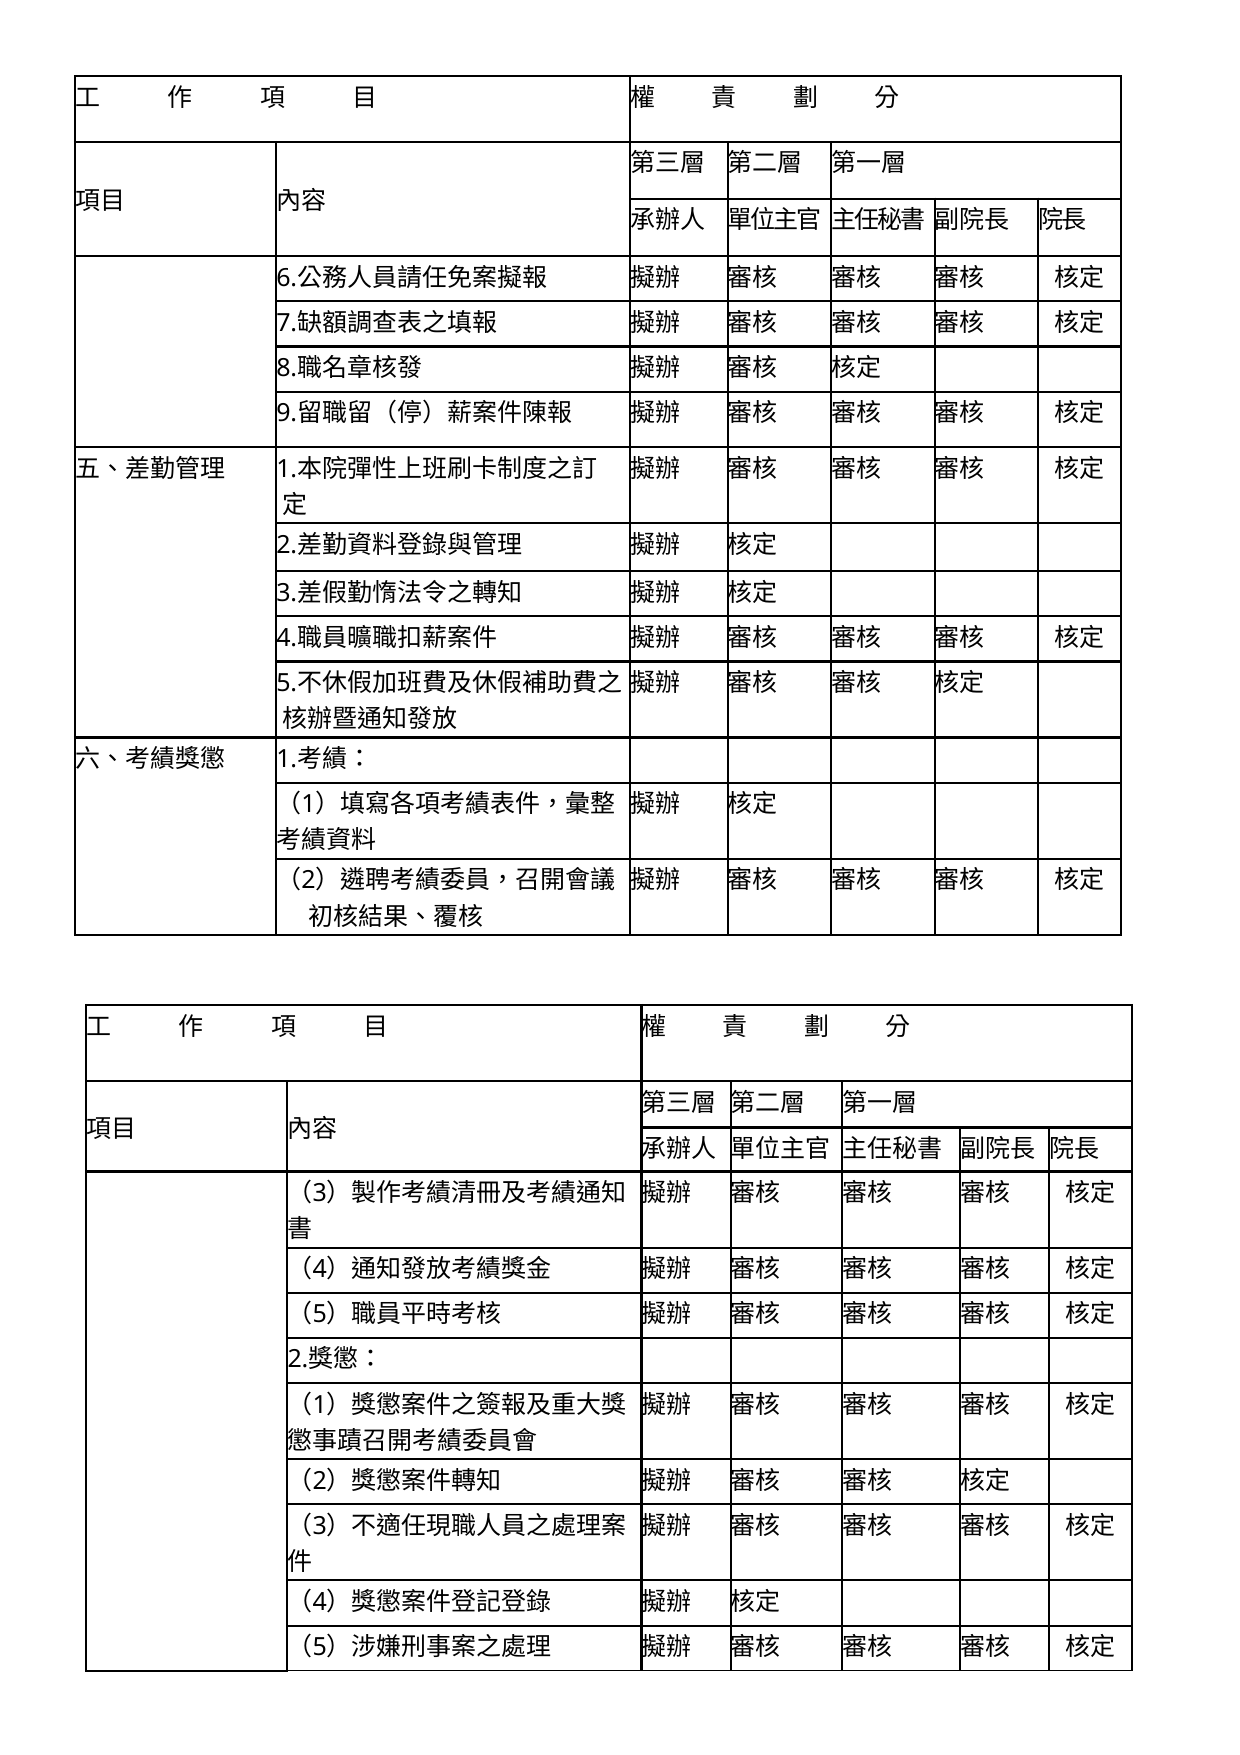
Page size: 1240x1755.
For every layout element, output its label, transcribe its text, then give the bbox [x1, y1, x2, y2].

table_cell [729, 739, 830, 782]
table_cell [961, 1581, 1048, 1624]
table_cell 第一層 [843, 1082, 1131, 1126]
table_cell 擬辦 [643, 1249, 730, 1292]
table_cell 審核 [729, 663, 830, 736]
table_cell [1050, 1460, 1131, 1503]
table_cell 核定 [1039, 448, 1120, 522]
table_cell （5）涉嫌刑事案之處理 [288, 1627, 640, 1670]
table_cell [631, 739, 727, 782]
table_cell 核定 [1050, 1294, 1131, 1337]
table_cell （3）製作考績清冊及考績通知 書 [288, 1173, 640, 1247]
table_cell 8.職名章核發 [277, 348, 629, 391]
table_cell 核定 [1039, 302, 1120, 345]
table_cell 院長 [1039, 200, 1120, 255]
table_cell 核定 [729, 784, 830, 858]
table_cell 核定 [832, 348, 934, 391]
table_cell 核定 [1050, 1505, 1131, 1579]
table_cell 核定 [1050, 1173, 1131, 1247]
table_cell 審核 [936, 257, 1037, 300]
table_cell 審核 [732, 1627, 841, 1670]
table_cell （4）通知發放考績獎金 [288, 1249, 640, 1292]
table_cell 審核 [832, 448, 934, 522]
table_cell 審核 [832, 302, 934, 345]
table_cell 審核 [843, 1505, 959, 1579]
table_cell 擬辦 [631, 348, 727, 391]
table_header 權 責 劃 分 [631, 77, 1120, 141]
table_cell 1.本院彈性上班刷卡制度之訂 定 [277, 448, 629, 522]
table_cell （2）獎懲案件轉知 [288, 1460, 640, 1503]
table_cell 審核 [961, 1249, 1048, 1292]
table_cell 審核 [729, 302, 830, 345]
table_cell 審核 [961, 1384, 1048, 1458]
table_cell 審核 [832, 617, 934, 660]
table_cell [936, 572, 1037, 615]
table_cell 核定 [1050, 1384, 1131, 1458]
table_cell 擬辦 [643, 1384, 730, 1458]
table_cell 承辦人 [643, 1129, 730, 1170]
table_cell （2）遴聘考績委員，召開會議 初核結果、覆核 [277, 860, 629, 934]
table_cell 審核 [832, 860, 934, 934]
table_cell [1039, 784, 1120, 858]
table_cell 審核 [832, 663, 934, 736]
table_cell 院長 [1050, 1129, 1131, 1170]
table_cell 核定 [1039, 860, 1120, 934]
table_cell [76, 257, 275, 446]
table_cell 審核 [832, 257, 934, 300]
table_cell 審核 [843, 1249, 959, 1292]
table_cell [832, 739, 934, 782]
table_cell [1039, 739, 1120, 782]
table_cell 5.不休假加班費及休假補助費之 核辦暨通知發放 [277, 663, 629, 736]
table_cell 核定 [729, 572, 830, 615]
table_cell 審核 [843, 1627, 959, 1670]
table_cell 審核 [843, 1460, 959, 1503]
table_cell 擬辦 [643, 1294, 730, 1337]
table_cell 審核 [936, 860, 1037, 934]
table_cell 擬辦 [631, 302, 727, 345]
table_cell 審核 [732, 1505, 841, 1579]
table_cell [936, 784, 1037, 858]
table_cell [961, 1339, 1048, 1382]
table_cell 審核 [732, 1173, 841, 1247]
table_cell 擬辦 [631, 257, 727, 300]
table_cell [1050, 1339, 1131, 1382]
table_cell 擬辦 [643, 1581, 730, 1624]
table_cell 第三層 [631, 143, 727, 198]
table_cell [1039, 348, 1120, 391]
table_cell 審核 [729, 617, 830, 660]
table_cell 內容 [277, 143, 629, 255]
table_cell 核定 [732, 1581, 841, 1624]
table_cell 審核 [832, 393, 934, 446]
table_cell 6.公務人員請任免案擬報 [277, 257, 629, 300]
table_cell 審核 [729, 448, 830, 522]
table_cell 核定 [961, 1460, 1048, 1503]
table_cell （4）獎懲案件登記登錄 [288, 1581, 640, 1624]
table_cell 第二層 [732, 1082, 841, 1126]
table_cell 審核 [936, 448, 1037, 522]
table_cell 審核 [732, 1384, 841, 1458]
table_cell 單位主官 [729, 200, 830, 255]
table_cell 副院長 [961, 1129, 1048, 1170]
table_cell 主任秘書 [832, 200, 934, 255]
table_cell （1）填寫各項考績表件，彙整 考績資料 [277, 784, 629, 858]
table_cell [843, 1339, 959, 1382]
table_cell 第三層 [643, 1082, 730, 1126]
table_cell 審核 [961, 1505, 1048, 1579]
table_cell [832, 524, 934, 570]
table_cell 擬辦 [631, 860, 727, 934]
table_cell [832, 784, 934, 858]
table_cell 擬辦 [643, 1505, 730, 1579]
table_cell 審核 [936, 617, 1037, 660]
table_cell 核定 [1039, 393, 1120, 446]
table_cell 擬辦 [631, 393, 727, 446]
table_cell [1050, 1581, 1131, 1624]
table_cell 擬辦 [631, 448, 727, 522]
table_cell 9.留職留（停）薪案件陳報 [277, 393, 629, 446]
table_cell 擬辦 [643, 1627, 730, 1670]
table_cell 擬辦 [631, 617, 727, 660]
table_cell [87, 1173, 286, 1670]
table_cell 核定 [1050, 1627, 1131, 1670]
table_cell 2.獎懲： [288, 1339, 640, 1382]
table_cell 內容 [288, 1082, 640, 1170]
table_cell 核定 [729, 524, 830, 570]
table_cell 1.考績： [277, 739, 629, 782]
table_cell 審核 [843, 1173, 959, 1247]
table_cell 審核 [961, 1173, 1048, 1247]
table_cell [732, 1339, 841, 1382]
table_cell 五、差勤管理 [76, 448, 275, 736]
table_cell 第一層 [832, 143, 1120, 198]
table_cell [1039, 572, 1120, 615]
table_cell 單位主官 [732, 1129, 841, 1170]
table_cell 審核 [729, 860, 830, 934]
table_cell 7.缺額調查表之填報 [277, 302, 629, 345]
table_cell 審核 [843, 1294, 959, 1337]
table_cell 審核 [936, 393, 1037, 446]
table_cell 擬辦 [631, 572, 727, 615]
table_cell 2.差勤資料登錄與管理 [277, 524, 629, 570]
table_cell 審核 [843, 1384, 959, 1458]
table_cell 項目 [76, 143, 275, 255]
table_cell （3）不適任現職人員之處理案 件 [288, 1505, 640, 1579]
table_cell [832, 572, 934, 615]
table_cell 核定 [1039, 617, 1120, 660]
table_cell 審核 [732, 1294, 841, 1337]
table_cell 六、考績獎懲 [76, 739, 275, 934]
table_cell 審核 [961, 1294, 1048, 1337]
table_cell [1039, 524, 1120, 570]
table_cell 副院長 [936, 200, 1037, 255]
table_cell 核定 [1050, 1249, 1131, 1292]
table_cell 擬辦 [631, 663, 727, 736]
table_cell 擬辦 [643, 1460, 730, 1503]
table_cell [843, 1581, 959, 1624]
table_cell 核定 [1039, 257, 1120, 300]
table_cell [1039, 663, 1120, 736]
table_cell （1）獎懲案件之簽報及重大獎 懲事蹟召開考績委員會 [288, 1384, 640, 1458]
table_cell 3.差假勤惰法令之轉知 [277, 572, 629, 615]
table_cell 審核 [732, 1249, 841, 1292]
table_cell 第二層 [729, 143, 830, 198]
table_cell 主任秘書 [843, 1129, 959, 1170]
table_cell 擬辦 [643, 1173, 730, 1247]
table_cell 審核 [729, 348, 830, 391]
table_cell [936, 348, 1037, 391]
table_cell 審核 [729, 393, 830, 446]
table_header 工 作 項 目 [87, 1006, 640, 1080]
table_cell [936, 739, 1037, 782]
table_cell [936, 524, 1037, 570]
table_cell 4.職員曠職扣薪案件 [277, 617, 629, 660]
table_cell 審核 [729, 257, 830, 300]
table_cell 擬辦 [631, 784, 727, 858]
table_cell [643, 1339, 730, 1382]
table_cell 審核 [936, 302, 1037, 345]
table_header 權 責 劃 分 [643, 1006, 1131, 1080]
table_cell 承辦人 [631, 200, 727, 255]
table_cell 審核 [732, 1460, 841, 1503]
table_cell （5）職員平時考核 [288, 1294, 640, 1337]
table_header 工 作 項 目 [76, 77, 629, 141]
table_cell 項目 [87, 1082, 286, 1170]
table_cell 核定 [936, 663, 1037, 736]
table_cell 擬辦 [631, 524, 727, 570]
table_cell 審核 [961, 1627, 1048, 1670]
